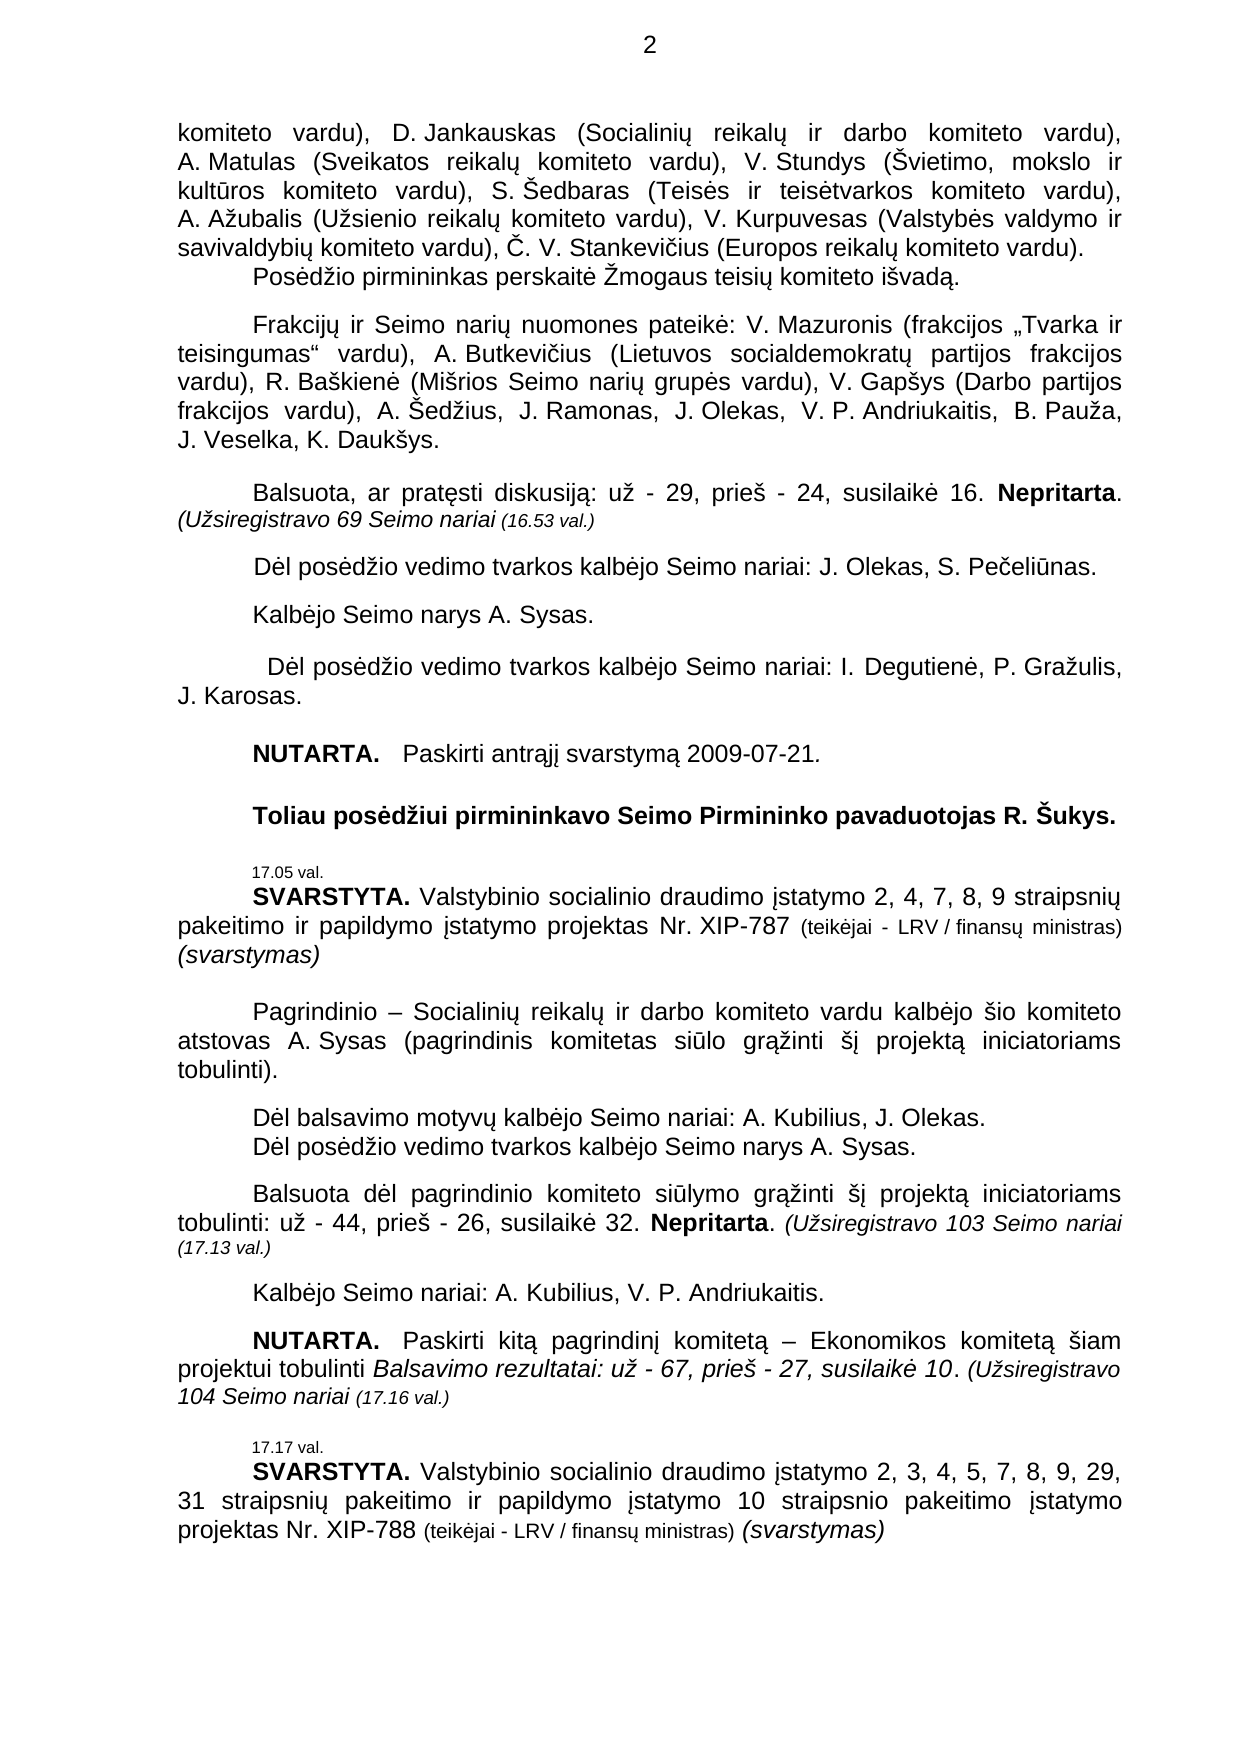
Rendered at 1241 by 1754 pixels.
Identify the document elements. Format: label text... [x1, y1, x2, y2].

text NUTARTA. Paskirti antrąjį svarstymą 2009-07-21. [177, 739, 1122, 767]
text SVARSTYTA. Valstybinio socialinio draudimo įstatymo 2, 4, 7, 8, 9 straipsnių pakeitimo ir papildymo įstatymo projektas Nr. XIP-787 (teikėjai - LRV / finansų ministras) (svarstymas) [177, 882, 1122, 969]
text Frakcijų ir Seimo narių nuomones pateikė: V. Mazuronis (frakcijos „Tvarka ir teisingumas“ vardu), A. Butkevičius (Lietuvos socialdemokratų partijos frakcijos vardu), R. Baškienė (Mišrios Seimo narių grupės vardu), V. Gapšys (Darbo partijos frakcijos vardu), A. Šedžius, J. Ramonas, J. Olekas, V. P. Andriukaitis, B. Pauža, J. Veselka, K. Daukšys. [177, 310, 1122, 453]
text Balsuota, ar pratęsti diskusiją: už - 29, prieš - 24, susilaikė 16. Nepritarta. (Užsiregistravo 69 Seimo nariai (16.53 val.) [177, 477, 1122, 533]
text Dėl posėdžio vedimo tvarkos kalbėjo Seimo nariai: I. Degutienė, P. Gražulis, J. Karosas. [177, 652, 1122, 710]
text Balsuota dėl pagrindinio komiteto siūlymo grąžinti šį projektą iniciatoriams tobulinti: už - 44, prieš - 26, susilaikė 32. Nepritarta. (Užsiregistravo 103 Seimo nariai (17.13 val.) [177, 1179, 1122, 1258]
text Posėdžio pirmininkas perskaitė Žmogaus teisių komiteto išvadą. [177, 262, 1122, 291]
text Kalbėjo Seimo nariai: A. Kubilius, V. P. Andriukaitis. [177, 1278, 1122, 1306]
text Dėl posėdžio vedimo tvarkos kalbėjo Seimo nariai: J. Olekas, S. Pečeliūnas. [177, 552, 1122, 581]
text Toliau posėdžiui pirmininkavo Seimo Pirmininko pavaduotojas R. Šukys. [177, 801, 1122, 830]
text Pagrindinio – Socialinių reikalų ir darbo komiteto vardu kalbėjo šio komiteto atstovas A. Sysas (pagrindinis komitetas siūlo grąžinti šį projektą iniciatoriams tobulinti). [177, 997, 1122, 1084]
text komiteto vardu), D. Jankauskas (Socialinių reikalų ir darbo komiteto vardu), A. Matulas (Sveikatos reikalų komiteto vardu), V. Stundys (Švietimo, mokslo ir kultūros komiteto vardu), S. Šedbaras (Teisės ir teisėtvarkos komiteto vardu), A. Ažubalis (Užsienio reikalų komiteto vardu), V. Kurpuvesas (Valstybės valdymo ir savivaldybių komiteto vardu), Č. V. Stankevičius (Europos reikalų komiteto vardu). [177, 118, 1122, 262]
text SVARSTYTA. Valstybinio socialinio draudimo įstatymo 2, 3, 4, 5, 7, 8, 9, 29, 31 straipsnių pakeitimo ir papildymo įstatymo 10 straipsnio pakeitimo įstatymo projektas Nr. XIP-788 (teikėjai - LRV / finansų ministras) (svarstymas) [177, 1457, 1122, 1544]
text 17.17 val. [177, 1438, 1122, 1457]
text Kalbėjo Seimo narys A. Sysas. [177, 600, 1122, 628]
text Dėl posėdžio vedimo tvarkos kalbėjo Seimo narys A. Sysas. [177, 1132, 1122, 1160]
text 17.05 val. [177, 863, 1122, 882]
text Dėl balsavimo motyvų kalbėjo Seimo nariai: A. Kubilius, J. Olekas. [177, 1103, 1122, 1132]
text NUTARTA. Paskirti kitą pagrindinį komitetą – Ekonomikos komitetą šiam projektui tobulinti Balsavimo rezultatai: už - 67, prieš - 27, susilaikė 10. (Užsiregistravo 104 Seimo nariai (17.16 val.) [177, 1326, 1122, 1409]
